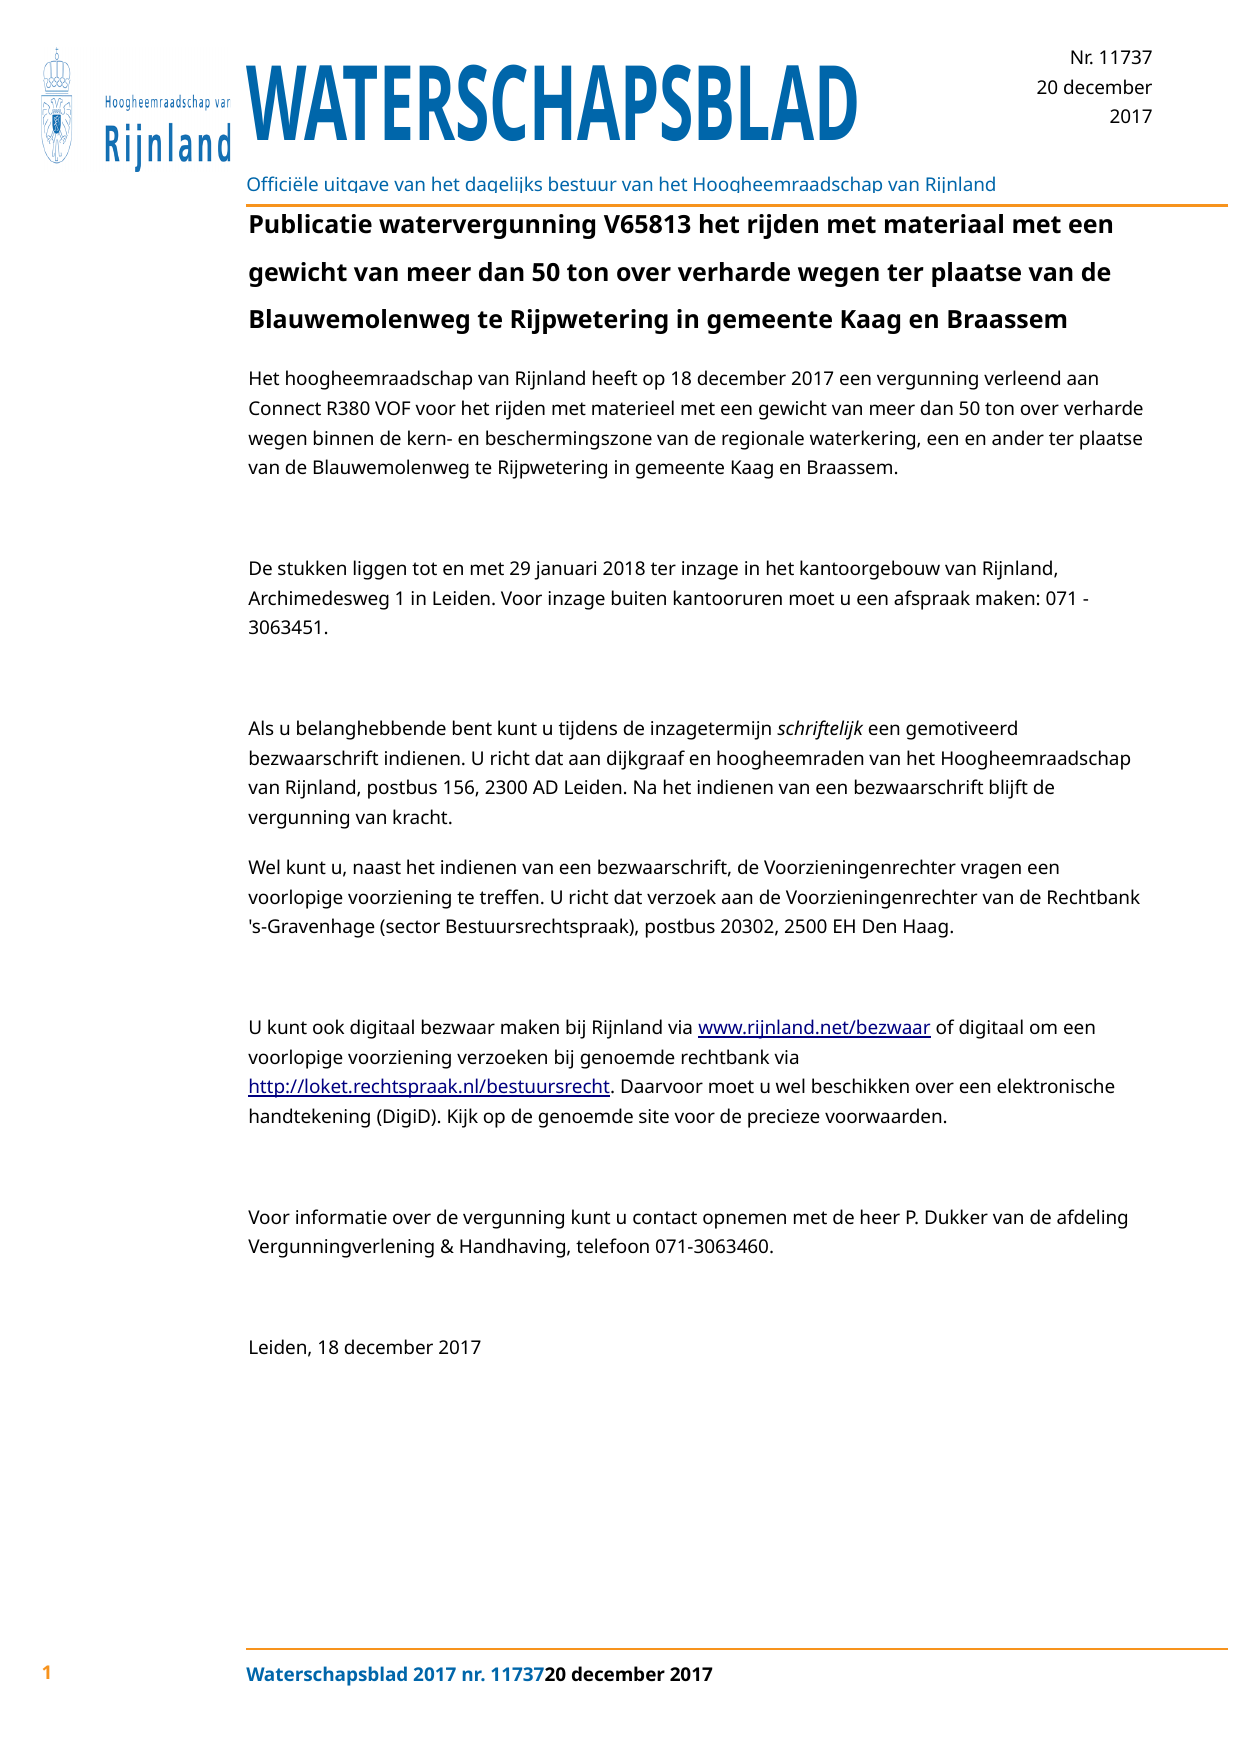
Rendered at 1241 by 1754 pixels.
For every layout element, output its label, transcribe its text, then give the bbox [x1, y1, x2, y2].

text Leiden, 18 december 2017 [248, 1334, 1152, 1360]
text Als u belanghebbende bent kunt u tijdens de inzagetermijn schriftelijk een gemotiveerd bezwaarschrift indienen. U richt dat aan dijkgraaf en hoogheemraden van het Hoogheemraadschap van Rijnland, postbus 156, 2300 AD Leiden. Na het indienen van een bezwaarschrift blijft de vergunning van kracht. [248, 715, 1152, 829]
text De stukken liggen tot en met 29 januari 2018 ter inzage in het kantoorgebouw van Rijnland, Archimedesweg 1 in Leiden. Voor inzage buiten kantooruren moet u een afspraak maken: 071 - 3063451. [248, 555, 1152, 640]
text Wel kunt u, naast het indienen van een bezwaarschrift, de Voorzieningenrechter vragen een voorlopige voorziening te treffen. U richt dat verzoek aan de Voorzieningenrechter van de Rechtbank 's-Gravenhage (sector Bestuursrechtspraak), postbus 20302, 2500 EH Den Haag. [248, 854, 1152, 939]
text U kunt ook digitaal bezwaar maken bij Rijnland via www.rijnland.net/bezwaar of digitaal om een voorlopige voorziening verzoeken bij genoemde rechtbank via http://loket.rechtspraak.nl/bestuursrecht. Daarvoor moet u wel beschikken over een elektronische handtekening (DigiD). Kijk op de genoemde site voor de precieze voorwaarden. [248, 1014, 1152, 1129]
text Voor informatie over de vergunning kunt u contact opnemen met de heer P. Dukker van de afdeling Vergunningverlening & Handhaving, telefoon 071-3063460. [248, 1204, 1152, 1259]
text Het hoogheemraadschap van Rijnland heeft op 18 december 2017 een vergunning verleend aan Connect R380 VOF voor het rijden met materieel met een gewicht van meer dan 50 ton over verharde wegen binnen de kern- en beschermingszone van de regionale waterkering, een en ander ter plaatse van de Blauwemolenweg te Rijpwetering in gemeente Kaag en Braassem. [248, 366, 1152, 480]
picture [41, 47, 231, 172]
text Publicatie watervergunning V65813 het rijden met materiaal met een gewicht van meer dan 50 ton over verharde wegen ter plaatse van de Blauwemolenweg te Rijpwetering in gemeente Kaag en Braassem [248, 207, 1152, 336]
